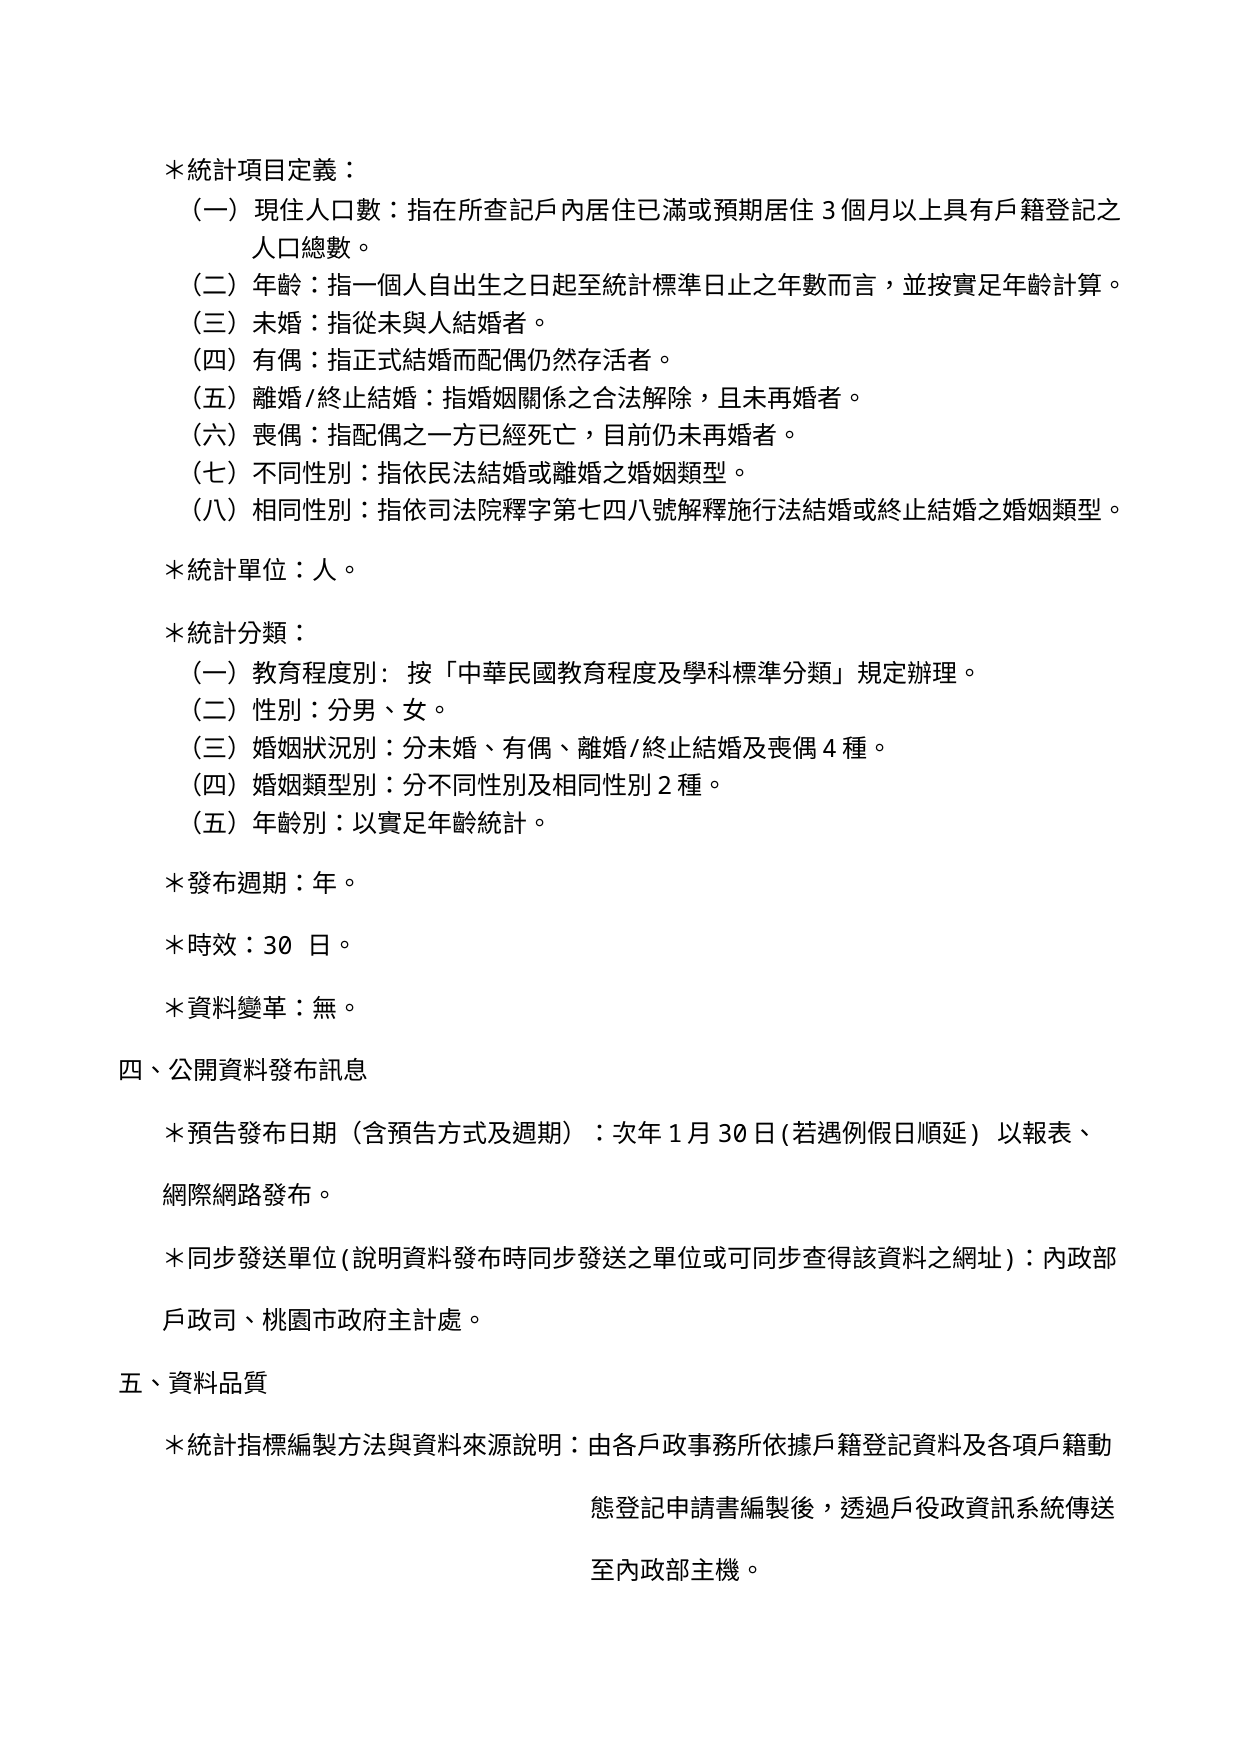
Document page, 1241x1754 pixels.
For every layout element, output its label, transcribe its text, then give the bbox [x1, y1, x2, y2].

text （四）婚姻類型別：分不同性別及相同性別2種。 [118, 764, 1122, 802]
text （一）教育程度別: 按「中華民國教育程度及學科標準分類」規定辦理。 [118, 652, 1122, 689]
text ＊統計指標編製方法與資料來源說明：由各戶政事務所依據戶籍登記資料及各項戶籍動態登記申請書編製後，透過戶役政資訊系統傳送至內政部主機。 [163, 1402, 1122, 1589]
text （二）年齡：指一個人自出生之日起至統計標準日止之年數而言，並按實足年齡計算。 [177, 264, 1122, 302]
text （五）年齡別：以實足年齡統計。 [118, 802, 1122, 839]
text ＊統計項目定義： [118, 127, 1122, 189]
text （八）相同性別：指依司法院釋字第七四八號解釋施行法結婚或終止結婚之婚姻類型。 [177, 489, 1122, 527]
text （七）不同性別：指依民法結婚或離婚之婚姻類型。 [177, 452, 1122, 489]
text （三）婚姻狀況別：分未婚、有偶、離婚/終止結婚及喪偶4種。 [118, 727, 1122, 764]
text （五）離婚/終止結婚：指婚姻關係之合法解除，且未再婚者。 [177, 377, 1122, 414]
text （一）現住人口數：指在所查記戶內居住已滿或預期居住3個月以上具有戶籍登記之人口總數。 [177, 189, 1122, 264]
text （二）性別：分男、女。 [118, 689, 1122, 727]
text ＊統計單位：人。 [118, 527, 1122, 589]
text ＊資料變革：無。 [118, 964, 1122, 1027]
text ＊預告發布日期（含預告方式及週期）：次年1月30日(若遇例假日順延) 以報表、網際網路發布。 [162, 1089, 1122, 1214]
text （三）未婚：指從未與人結婚者。 [177, 302, 1122, 339]
text （四）有偶：指正式結婚而配偶仍然存活者。 [177, 339, 1122, 377]
text ＊時效：30 日。 [118, 902, 1122, 964]
text ＊發布週期：年。 [118, 839, 1122, 902]
text （六）喪偶：指配偶之一方已經死亡，目前仍未再婚者。 [177, 414, 1122, 452]
text ＊同步發送單位(說明資料發布時同步發送之單位或可同步查得該資料之網址)：內政部戶政司、桃園市政府主計處。 [162, 1214, 1122, 1339]
text 五、資料品質 [118, 1339, 1122, 1402]
text 四、公開資料發布訊息 [118, 1027, 1122, 1089]
text ＊統計分類： [118, 589, 1122, 652]
